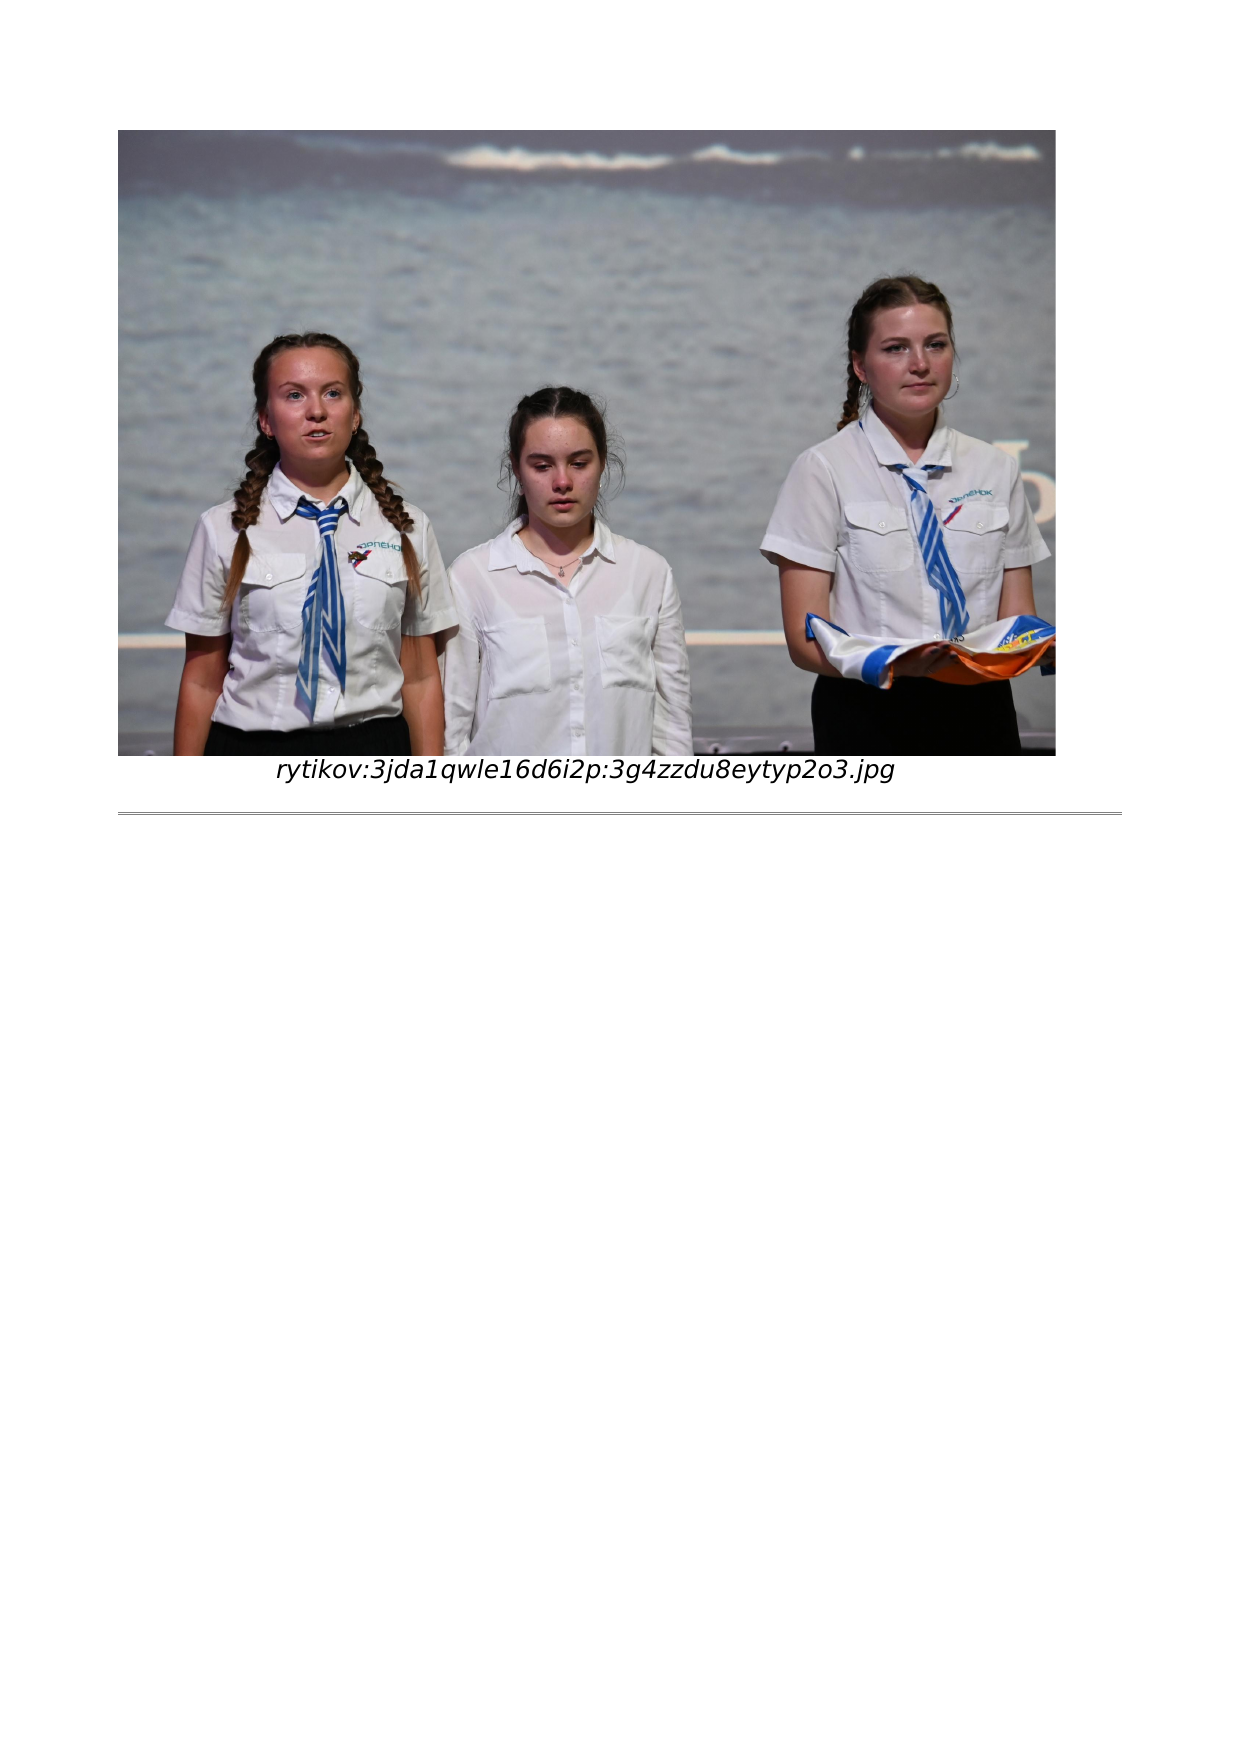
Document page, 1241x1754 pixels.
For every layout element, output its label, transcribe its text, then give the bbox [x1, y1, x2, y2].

text rytikov:3jda1qwle16d6i2p:3g4zzdu8eytyp2o3.jpg [118, 756, 1056, 785]
picture [118, 130, 1056, 756]
